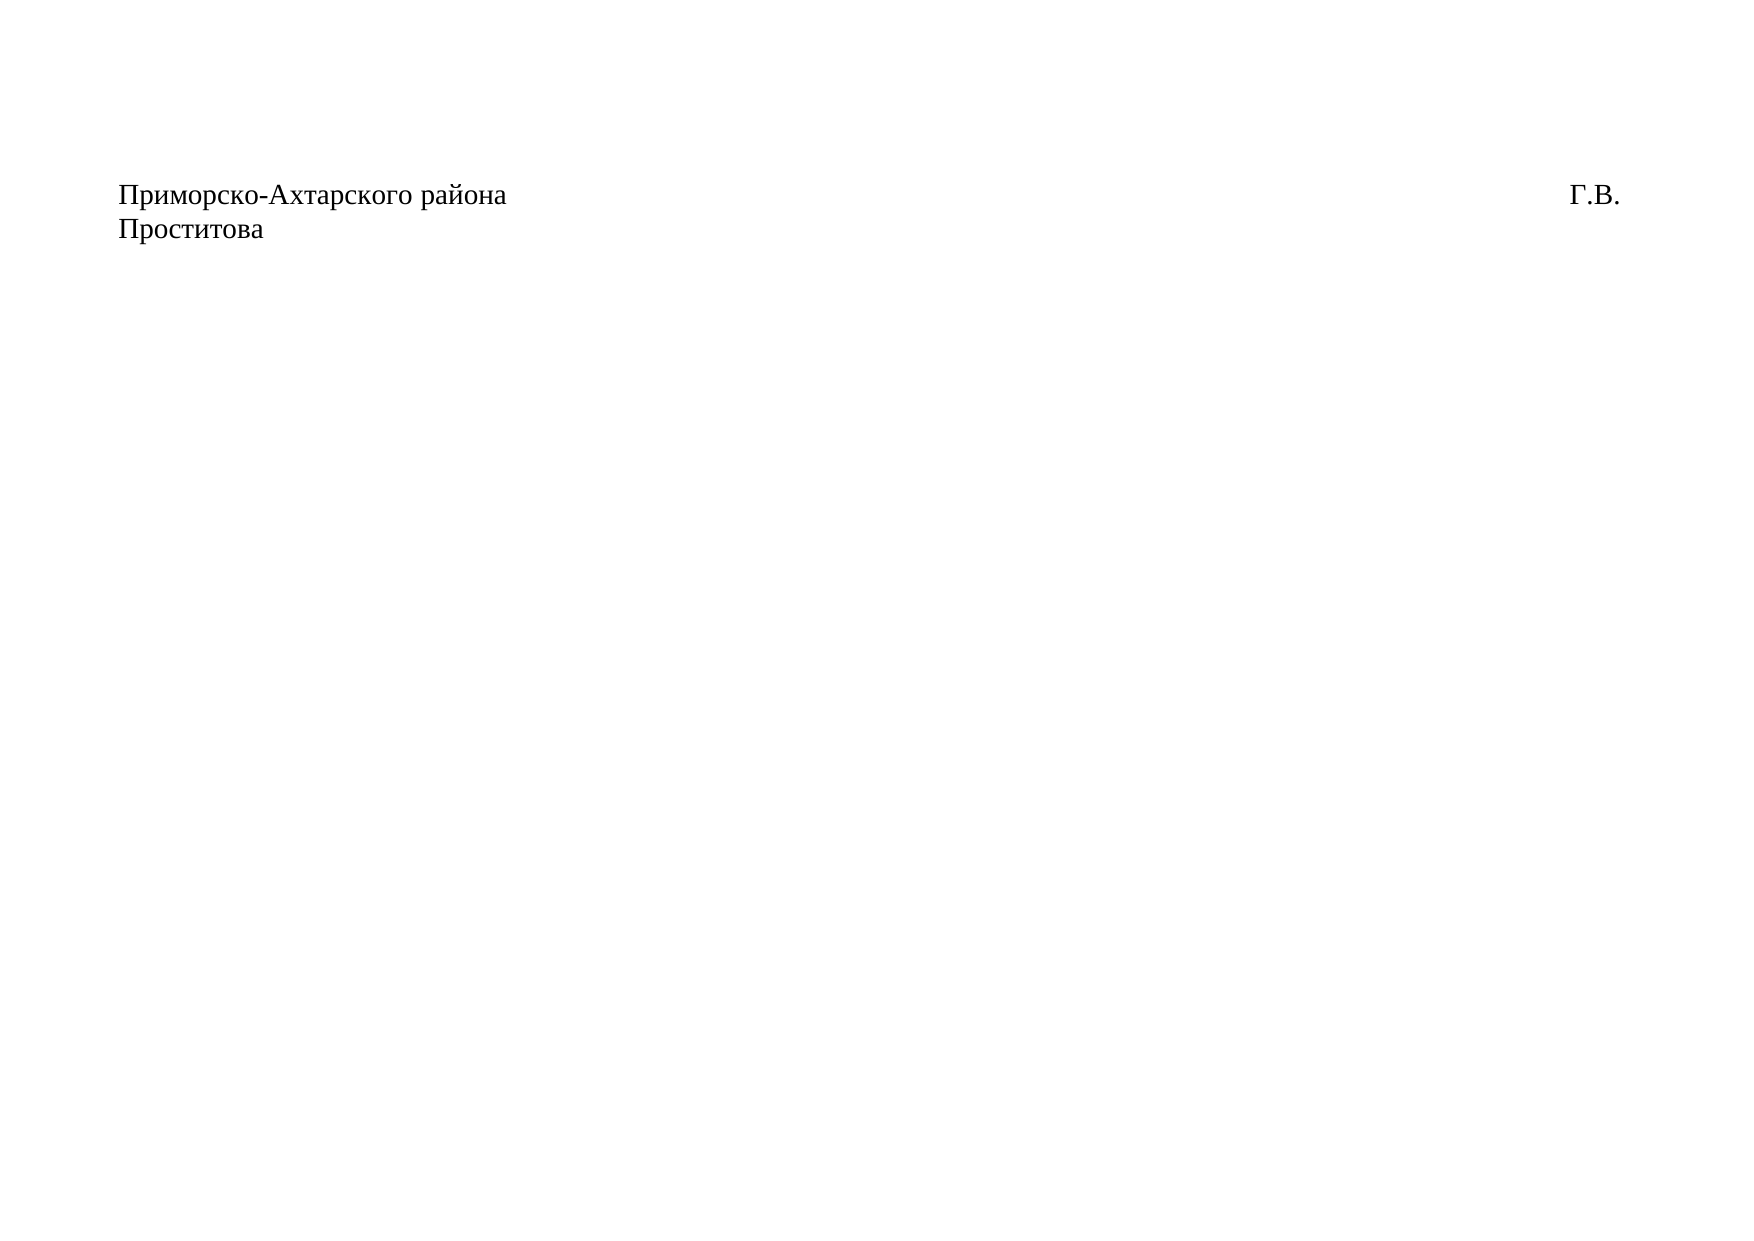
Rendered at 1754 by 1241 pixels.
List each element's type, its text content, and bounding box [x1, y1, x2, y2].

text Приморско-Ахтарского района Г.В. Проститова [118, 177, 1636, 244]
